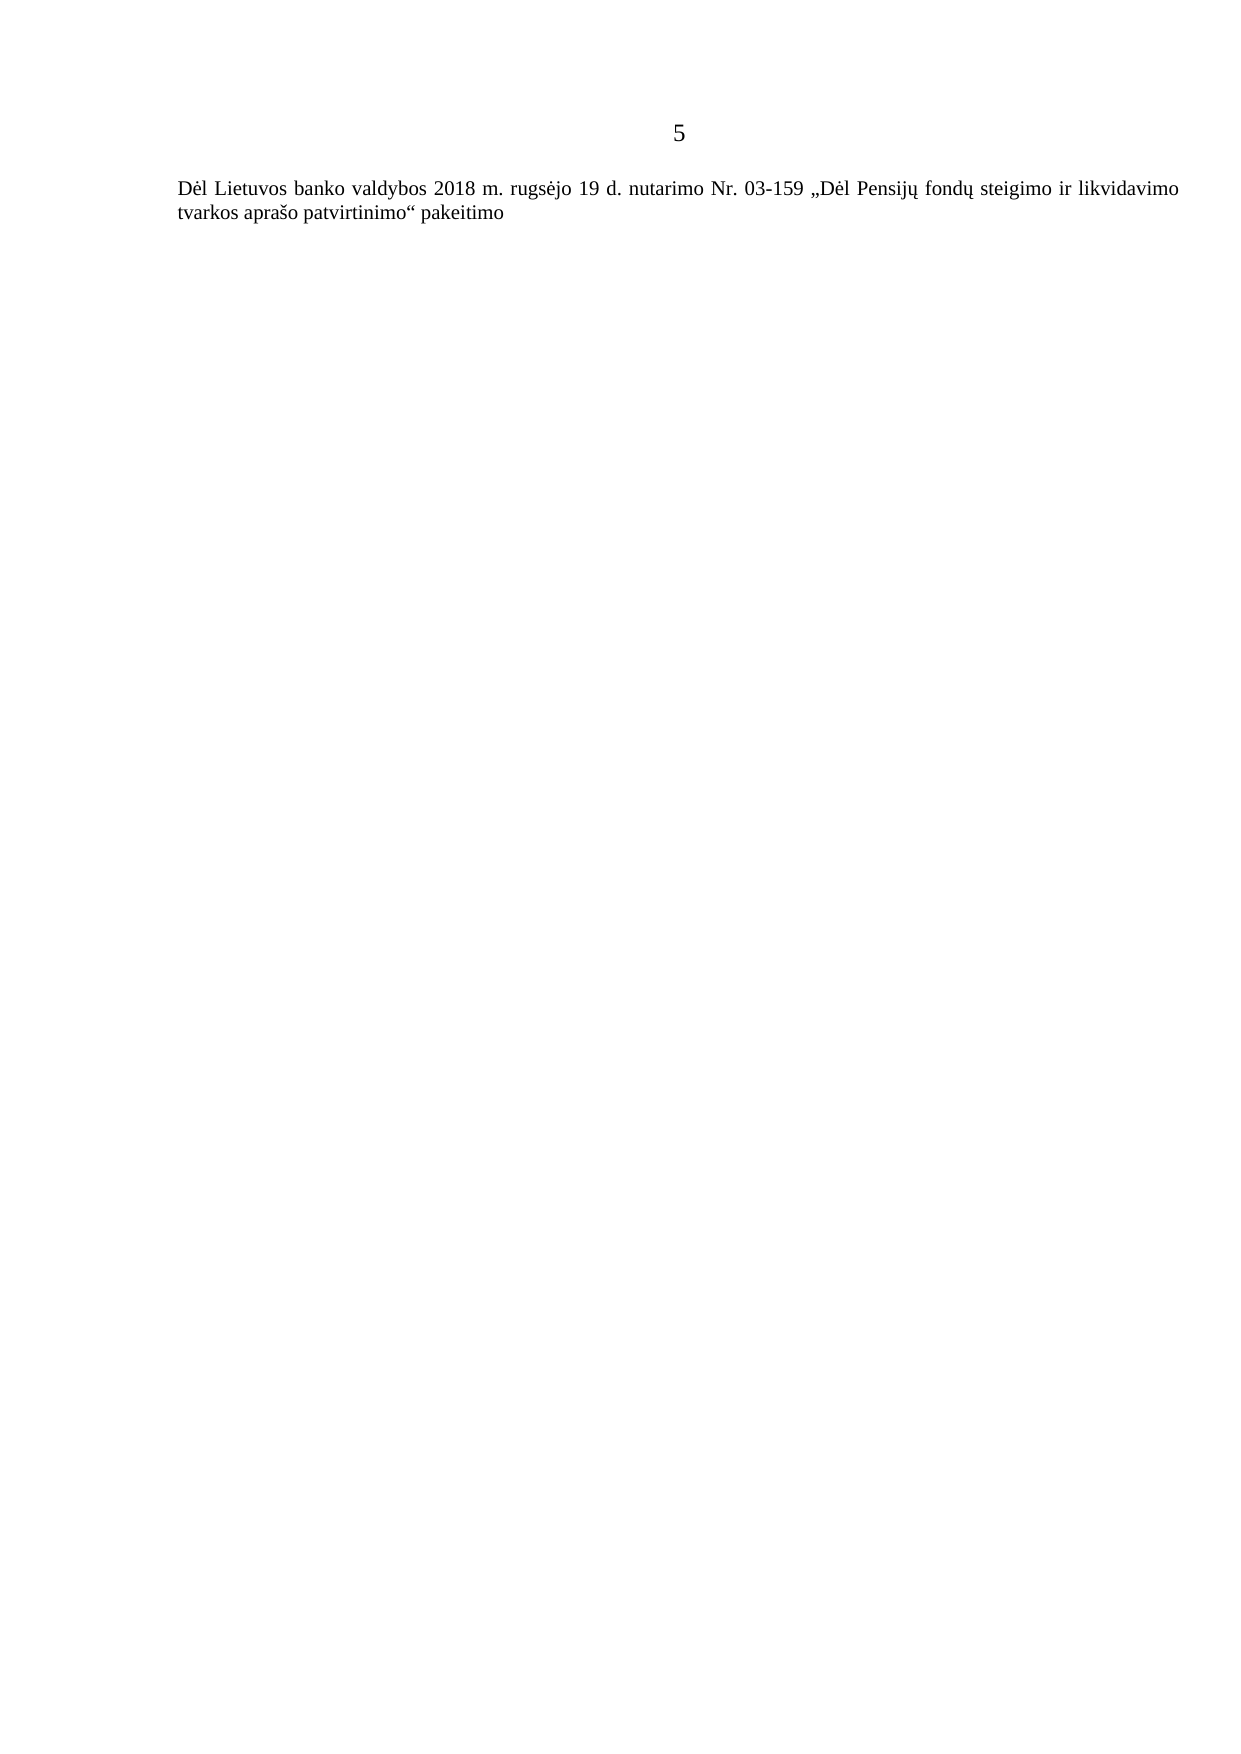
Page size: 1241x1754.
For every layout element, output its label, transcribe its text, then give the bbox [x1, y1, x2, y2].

text Dėl Lietuvos banko valdybos 2018 m. rugsėjo 19 d. nutarimo Nr. 03-159 „Dėl Pensijų fondų steigimo ir likvidavimo tvarkos aprašo patvirtinimo“ pakeitimo [177, 176, 1181, 224]
